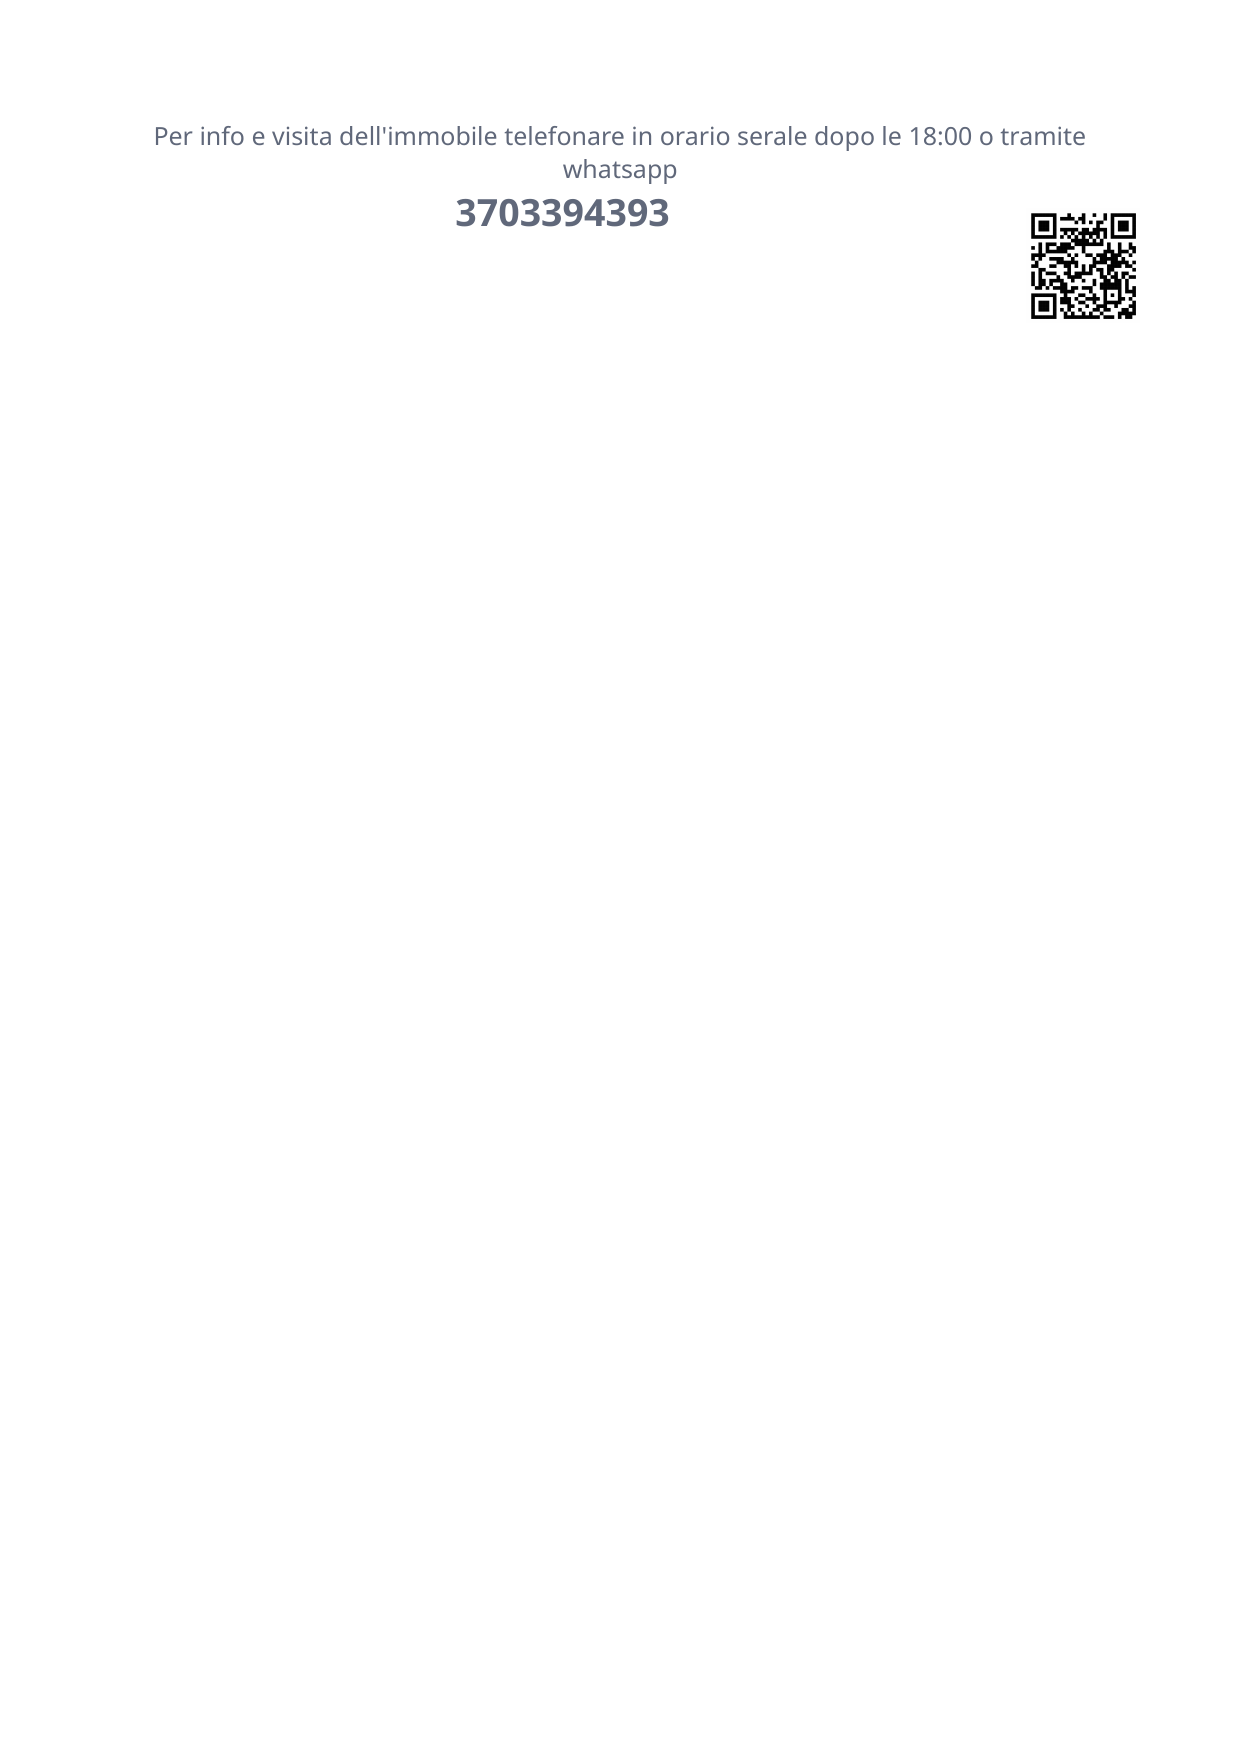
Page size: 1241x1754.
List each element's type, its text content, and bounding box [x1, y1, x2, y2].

text Per info e visita dell'immobile telefonare in orario serale dopo le 18:00 o tramite whatsapp [118, 118, 1122, 186]
picture [1026, 208, 1140, 323]
text 3703394393 [118, 186, 1122, 237]
